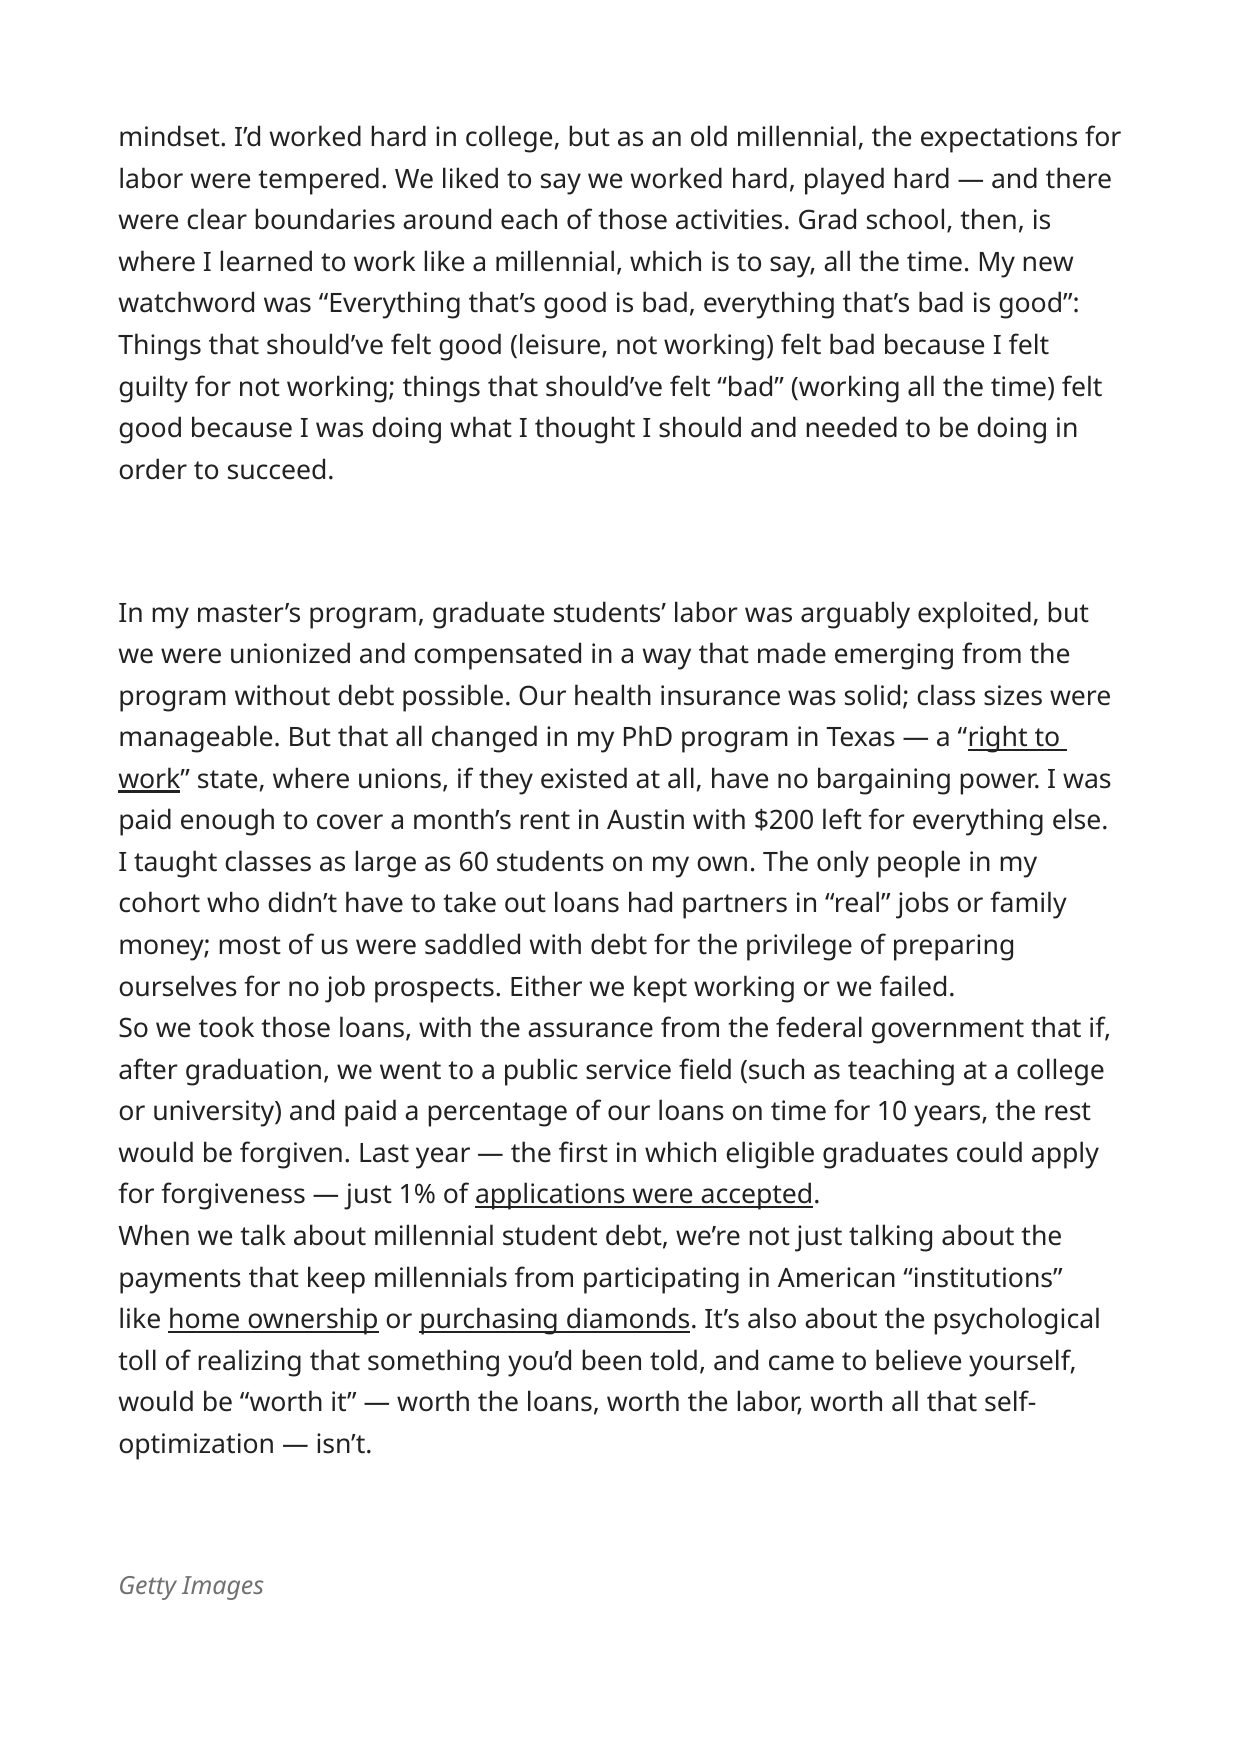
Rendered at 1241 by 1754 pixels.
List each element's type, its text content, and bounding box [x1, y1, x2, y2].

text Getty Images [118, 1568, 1122, 1602]
text mindset. I’d worked hard in college, but as an old millennial, the expectations for labor were tempered. We liked to say we worked hard, played hard — and there were clear boundaries around each of those activities. Grad school, then, is where I learned to work like a millennial, which is to say, all the time. My new watchword was “Everything that’s good is bad, everything that’s bad is good”: Things that should’ve felt good (leisure, not working) felt bad because I felt guilty for not working; things that should’ve felt “bad” (working all the time) felt good because I was doing what I thought I should and needed to be doing in order to succeed. [118, 118, 1122, 487]
text When we talk about millennial student debt, we’re not just talking about the payments that keep millennials from participating in American “institutions” like home ownership or purchasing diamonds. It’s also about the psychological toll of realizing that something you’d been told, and came to believe yourself, would be “worth it” — worth the loans, worth the labor, worth all that self-optimization — isn’t. [118, 1217, 1122, 1461]
text In my master’s program, graduate students’ labor was arguably exploited, but we were unionized and compensated in a way that made emerging from the program without debt possible. Our health insurance was solid; class sizes were manageable. But that all changed in my PhD program in Texas — a “right to work” state, where unions, if they existed at all, have no bargaining power. I was paid enough to cover a month’s rent in Austin with $200 left for everything else. I taught classes as large as 60 students on my own. The only people in my cohort who didn’t have to take out loans had partners in “real” jobs or family money; most of us were saddled with debt for the privilege of preparing ourselves for no job prospects. Either we kept working or we failed. [118, 593, 1122, 1004]
text So we took those loans, with the assurance from the federal government that if, after graduation, we went to a public service field (such as teaching at a college or university) and paid a percentage of our loans on time for 10 years, the rest would be forgiven. Last year — the first in which eligible graduates could apply for forgiveness — just 1% of applications were accepted. [118, 1009, 1122, 1212]
